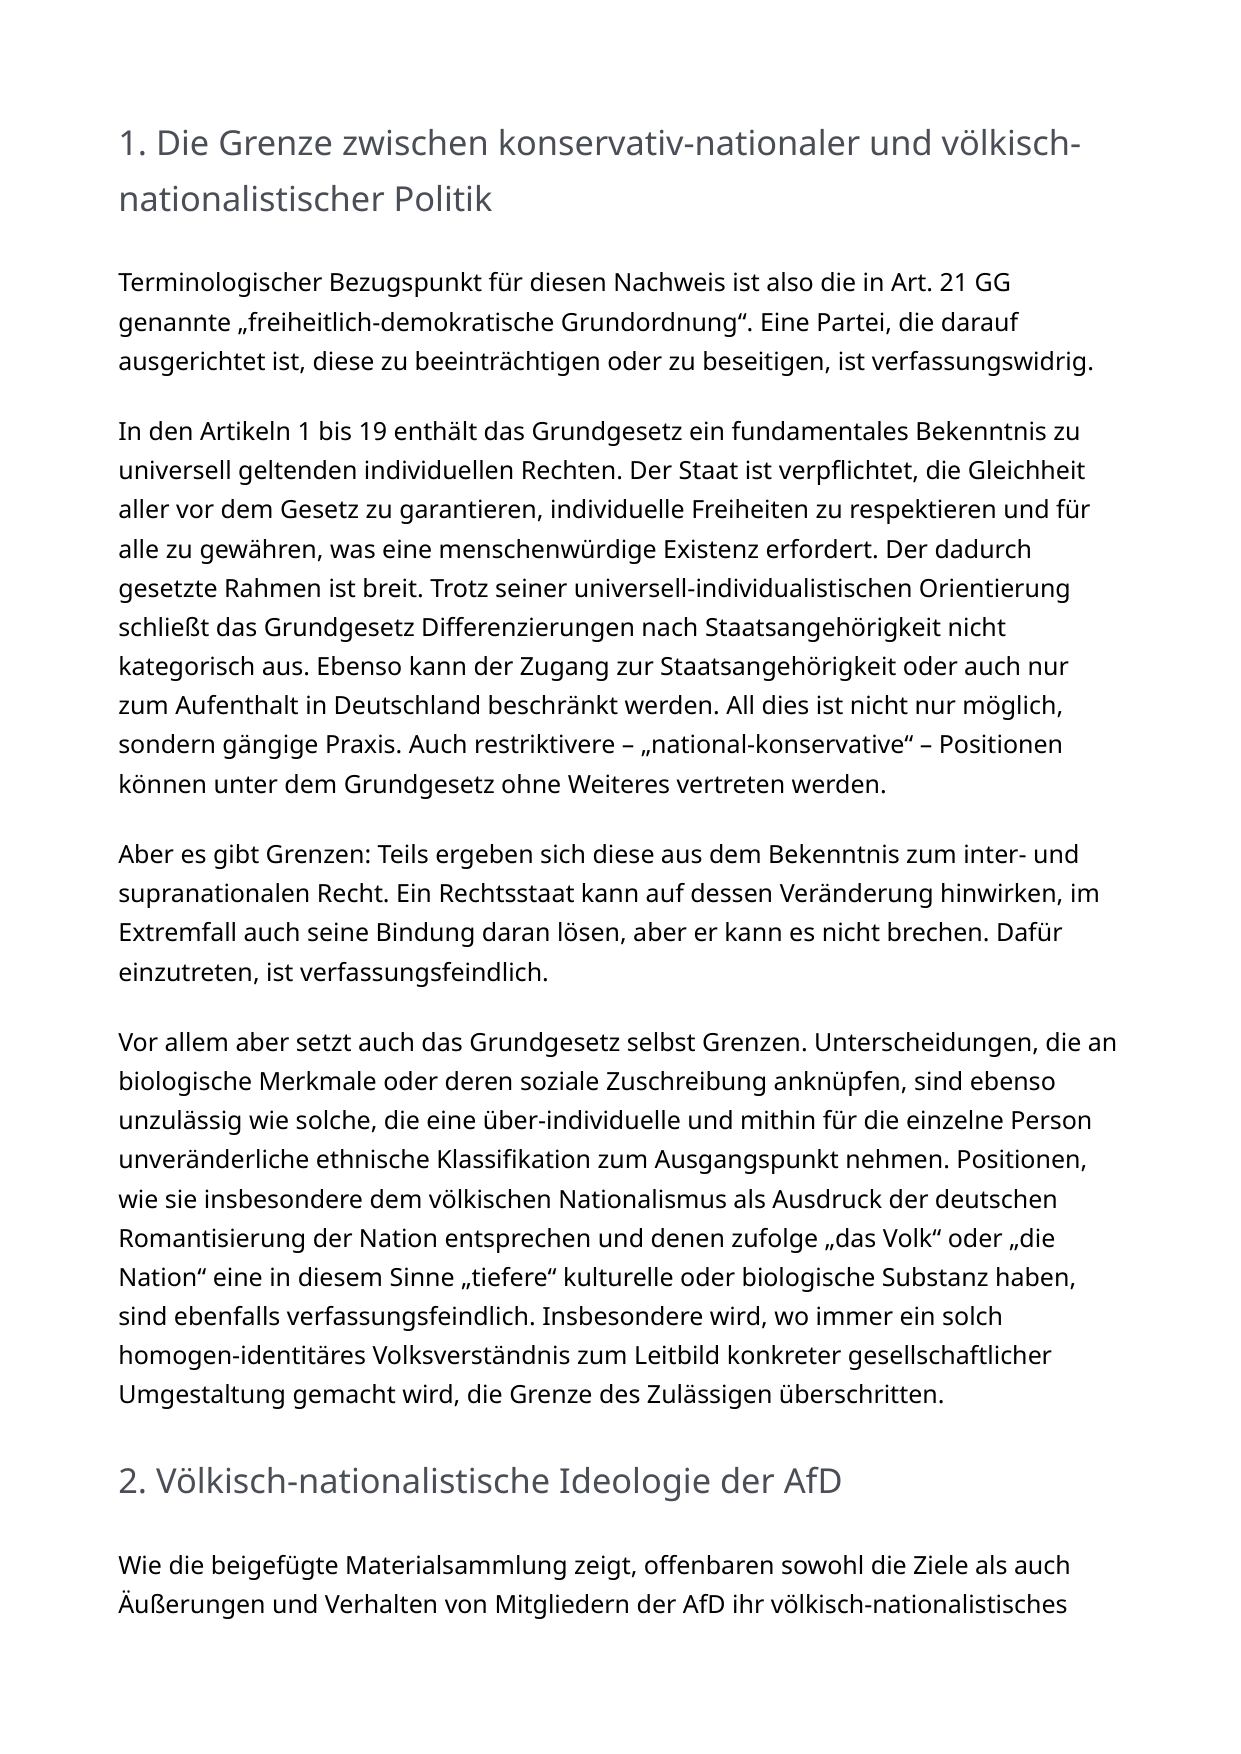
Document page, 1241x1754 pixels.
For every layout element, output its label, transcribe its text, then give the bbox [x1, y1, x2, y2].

text Vor allem aber setzt auch das Grundgesetz selbst Grenzen. Unterscheidungen, die an biologische Merkmale oder deren soziale Zuschreibung anknüpfen, sind ebenso unzulässig wie solche, die eine über-individuelle und mithin für die einzelne Person unveränderliche ethnische Klassifikation zum Ausgangspunkt nehmen. Positionen, wie sie insbesondere dem völkischen Nationalismus als Ausdruck der deutschen Romantisierung der Nation entsprechen und denen zufolge „das Volk“ oder „die Nation“ eine in diesem Sinne „tiefere“ kulturelle oder biologische Substanz haben, sind ebenfalls verfassungsfeindlich. Insbesondere wird, wo immer ein solch homogen-identitäres Volksverständnis zum Leitbild konkreter gesellschaftlicher Umgestaltung gemacht wird, die Grenze des Zulässigen überschritten. [118, 1024, 1122, 1411]
text In den Artikeln 1 bis 19 enthält das Grundgesetz ein fundamentales Bekenntnis zu universell geltenden individuellen Rechten. Der Staat ist verpflichtet, die Gleichheit aller vor dem Gesetz zu garantieren, individuelle Freiheiten zu respektieren und für alle zu gewähren, was eine menschenwürdige Existenz erfordert. Der dadurch gesetzte Rahmen ist breit. Trotz seiner universell-individualistischen Orientierung schließt das Grundgesetz Differenzierungen nach Staatsangehörigkeit nicht kategorisch aus. Ebenso kann der Zugang zur Staatsangehörigkeit oder auch nur zum Aufenthalt in Deutschland beschränkt werden. All dies ist nicht nur möglich, sondern gängige Praxis. Auch restriktivere – „national-konservative“ – Positionen können unter dem Grundgesetz ohne Weiteres vertreten werden. [118, 414, 1122, 800]
text Terminologischer Bezugspunkt für diesen Nachweis ist also die in Art. 21 GG genannte „freiheitlich-demokratische Grundordnung“. Eine Partei, die darauf ausgerichtet ist, diese zu beeinträchtigen oder zu beseitigen, ist verfassungswidrig. [118, 265, 1122, 377]
subtitle 2. Völkisch-nationalistische Ideologie der AfD [118, 1457, 1122, 1504]
subtitle 1. Die Grenze zwischen konservativ-nationaler und völkisch-nationalistischer Politik [118, 118, 1122, 221]
text Aber es gibt Grenzen: Teils ergeben sich diese aus dem Bekenntnis zum inter- und supranationalen Recht. Ein Rechtsstaat kann auf dessen Veränderung hinwirken, im Extremfall auch seine Bindung daran lösen, aber er kann es nicht brechen. Dafür einzutreten, ist verfassungsfeindlich. [118, 837, 1122, 988]
text Wie die beigefügte Materialsammlung zeigt, offenbaren sowohl die Ziele als auch Äußerungen und Verhalten von Mitgliedern der AfD ihr völkisch-nationalistisches [118, 1547, 1122, 1621]
